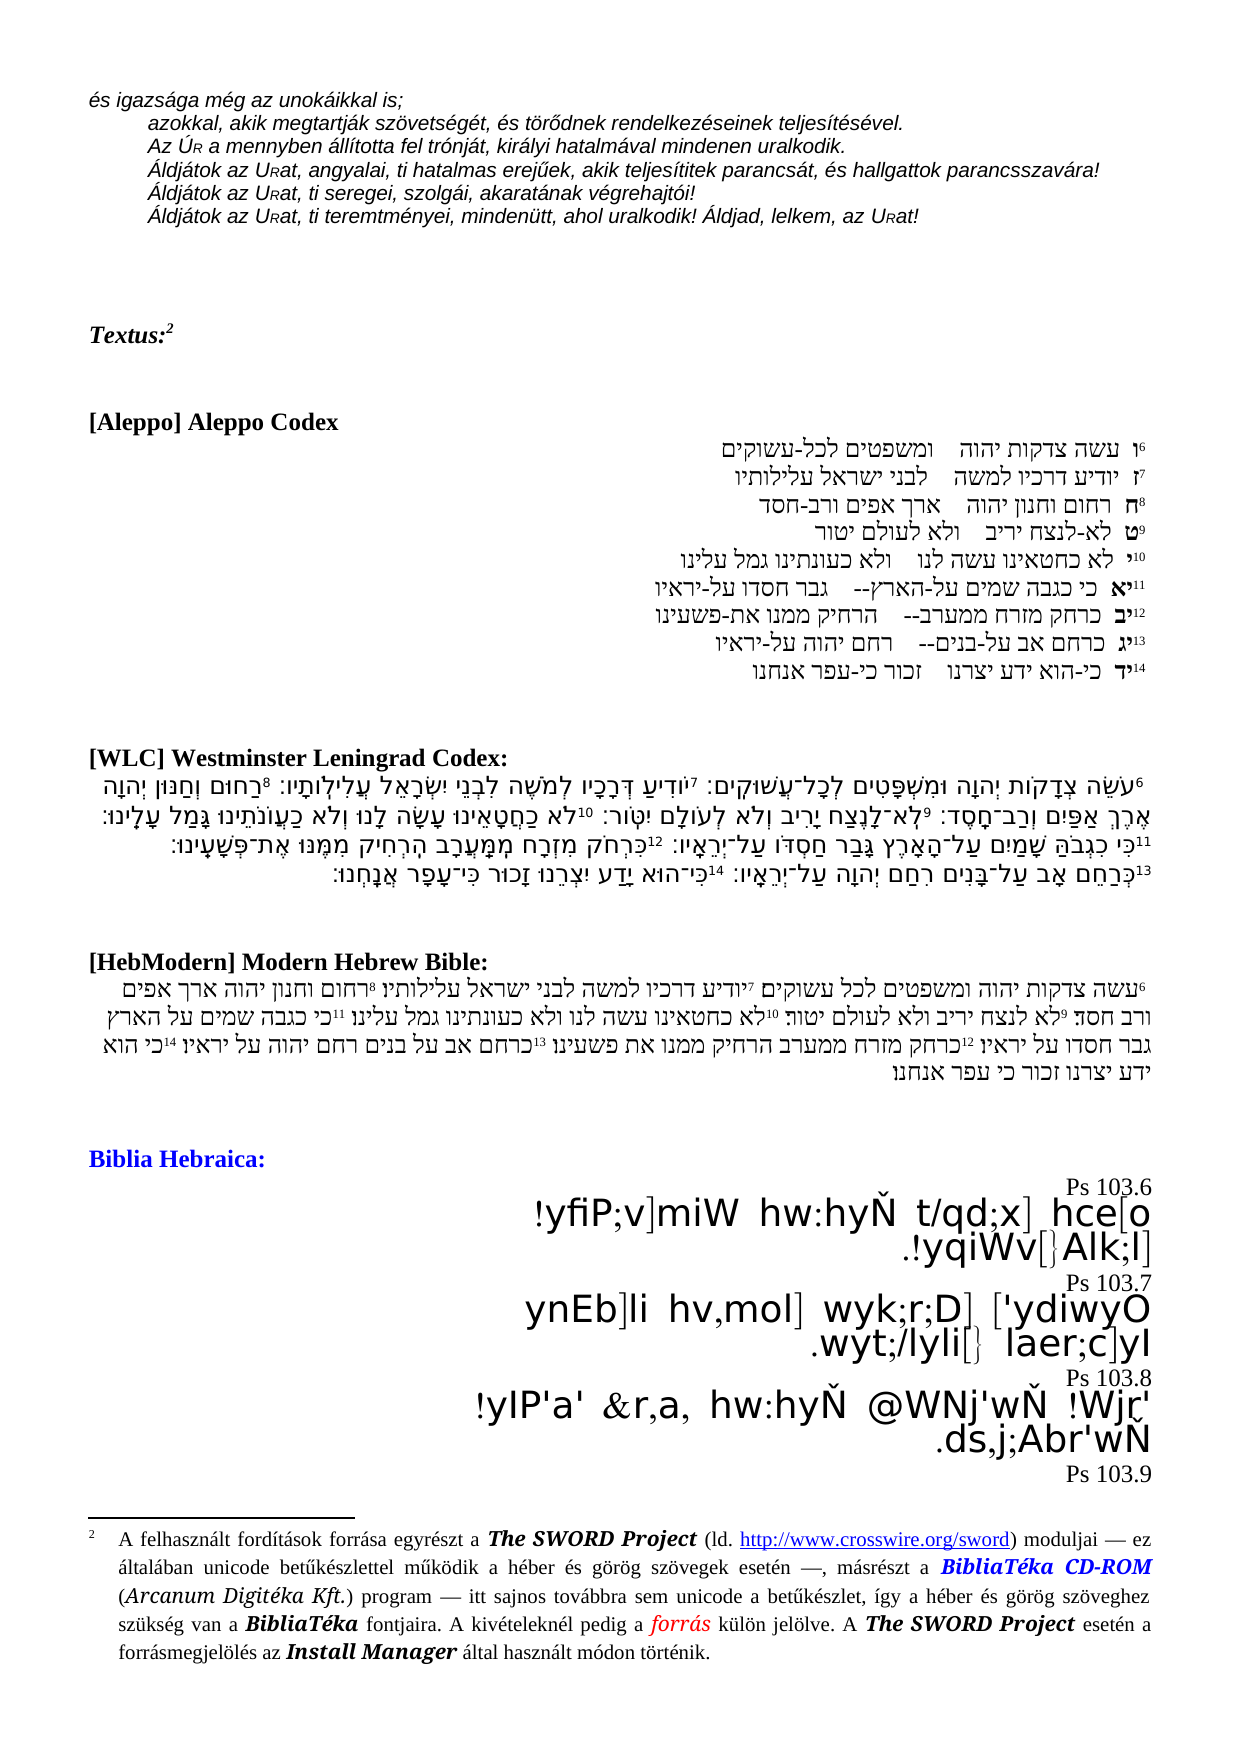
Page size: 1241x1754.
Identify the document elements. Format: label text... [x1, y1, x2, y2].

text 6ו עשה צדקות יהוה ומשפטים לכל-עשוקים 7ז יודיע דרכיו למשה לבני ישראל עלילותיו 8ח רחום וחנון יהוה ארך אפים ורב-חסד 9ט לא-לנצח יריב ולא לעולם יטור 10י לא כחטאינו עשה לנו ולא כעונתינו גמל עלינו 11יא כי כגבה שמים על-הארץ-- גבר חסדו על-יראיו 12יב כרחק מזרח ממערב-- הרחיק ממנו את-פשעינו 13יג כרחם אב על-בנים-- רחם יהוה על-יראיו 14יד כי-הוא ידע יצרנו זכור כי-עפר אנחנו [88, 435, 1152, 685]
text [WLC] Westminster Leningrad Codex: [88, 744, 1152, 772]
text Textus: [88, 321, 1152, 349]
text Ps 103.6 [88, 1173, 1152, 1201]
text .!yqiWv[}Alk;l] [88, 1235, 1152, 1269]
text Áldjátok az Urat, ti seregei, szolgái, akaratának végrehajtói! [88, 181, 1152, 205]
text Áldjátok az Urat, ti teremtményei, mindenütt, ahol uralkodik! Áldjad, lelkem, az Urat! [88, 205, 1152, 228]
text 6עשה צדקות יהוה ומשפטים לכל עשוקים׃ 7יודיע דרכיו למשה לבני ישראל עלילותיו׃ 8רחום וחנון יהוה ארך אפים ורב חסד׃ 9לא לנצח יריב ולא לעולם יטור׃ 10לא כחטאינו עשה לנו ולא כעונתינו גמל עלינו׃ 11כי כגבה שמים על הארץ גבר חסדו על יראיו׃ 12כרחק מזרח ממערב הרחיק ממנו את פשעינו׃ 13כרחם אב על בנים רחם יהוה על יראיו׃ 14כי הוא ידע יצרנו זכור כי עפר אנחנו׃ [88, 975, 1152, 1086]
text !yIP'a' &r,a, hw:hyŇ @WNj'wŇ !Wjr' [88, 1392, 1152, 1426]
text A felhasznált fordítások forrása egyrészt a The SWORD Project (ld. http://www.crosswire.org/sword) moduljai — ez általában unicode betűkészlettel működik a héber és görög szövegek esetén —, másrészt a BibliaTéka CD-ROM (Arcanum Digitéka Kft.) program — itt sajnos továbbra sem unicode a betűkészlet, így a héber és görög szöveghez szükség van a BibliaTéka fontjaira. A kivételeknél pedig a forrás külön jelölve. A The SWORD Project esetén a forrásmegjelölés az Install Manager által használt módon történik. [88, 1524, 1152, 1665]
text .ds,j;Abr'wŇ [88, 1426, 1152, 1460]
text azokkal, akik megtartják szövetségét, és törődnek rendelkezéseinek teljesítésével. [88, 112, 1152, 135]
text Áldjátok az Urat, angyalai, ti hatalmas erejűek, akik teljesítitek parancsát, és hallgattok parancsszavára! [88, 158, 1152, 181]
text [Aleppo] Aleppo Codex [88, 408, 1152, 435]
text Ps 103.9 [88, 1460, 1152, 1488]
text Ps 103.7 [88, 1269, 1152, 1296]
text Biblia Hebraica: [88, 1145, 1152, 1173]
text ynEb]li hv,mol] wyk;r;D] ['ydiwyO [966, 1296, 1152, 1330]
text ynEb]li hv,mol] wyk;r;D] ['ydiwyO [88, 1296, 968, 1330]
text [HebModern] Modern Hebrew Bible: [88, 948, 1152, 975]
text és igazsága még az unokáikkal is; [88, 88, 1152, 112]
text Az Úr a mennyben állította fel trónját, királyi hatalmával mindenen uralkodik. [88, 135, 1152, 158]
text .wyt;/lyli[} laer;c]yI [88, 1330, 1152, 1364]
text Ps 103.8 [88, 1364, 1152, 1392]
text !yfiP;v]miW hw:hyŇ t/qd;x] hce[o [88, 1201, 1152, 1235]
text 6עֹשֵׂה צְדָקֹות יְהוָה וּמִשְׁפָּטִים לְכָל־עֲשׁוּקִֽים׃ 7יֹודִיעַ דְּרָכָיו לְמֹשֶׁה לִבְנֵי יִשְׂרָאֵל עֲלִילֹֽותָיו׃ 8רַחוּם וְחַנּוּן יְהוָה אֶרֶךְ אַפַּיִם וְרַב־חָֽסֶד׃ 9לֹֽא־לָנֶצַח יָרִיב וְלֹא לְעֹולָם יִטֹּֽור׃ 10לֹא כַחֲטָאֵינוּ עָשָׂה לָנוּ וְלֹא כַעֲוֹנֹתֵינוּ גָּמַל עָלֵֽינוּ׃ 11כִּי כִגְבֹהַּ שָׁמַיִם עַל־הָאָרֶץ גָּבַר חַסְדֹּו עַל־יְרֵאָֽיו׃ 12כִּרְחֹק מִזְרָח מִֽמַּֽעֲרָב הִֽרְחִיק מִמֶּנּוּ אֶת־פְּשָׁעֵֽינוּ׃ 13כְּרַחֵם אָב עַל־בָּנִים רִחַם יְהוָה עַל־יְרֵאָֽיו׃ 14כִּי־הוּא יָדַע יִצְרֵנוּ זָכוּר כִּי־עָפָר אֲנָֽחְנוּ׃ [88, 772, 1152, 889]
